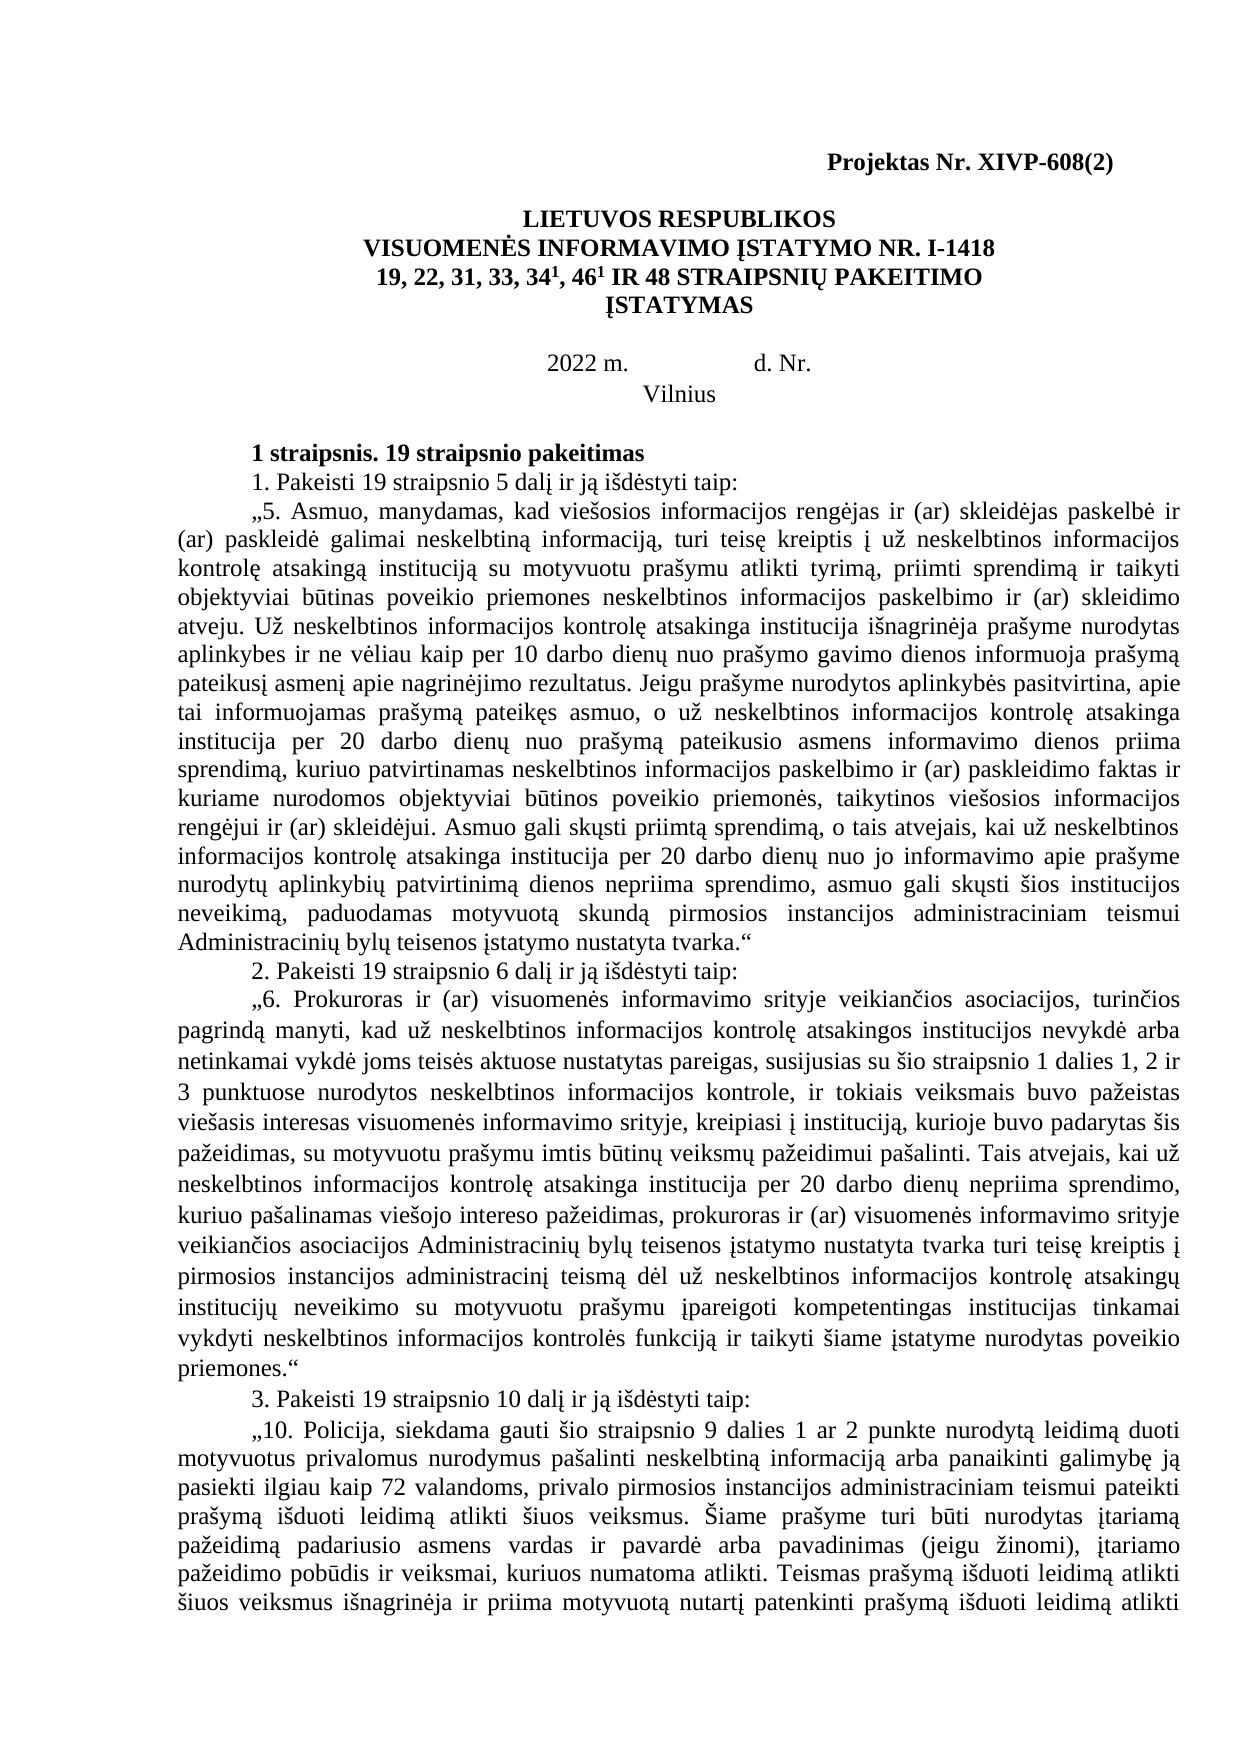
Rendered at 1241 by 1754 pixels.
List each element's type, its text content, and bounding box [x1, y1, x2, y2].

text 19, 22, 31, 33, 341, 461 IR 48 STRAIPSNIŲ PAKEITIMO [177, 262, 1181, 291]
text Vilnius [177, 379, 1181, 408]
text 1. Pakeisti 19 straipsnio 5 dalį ir ją išdėstyti taip: [251, 467, 1181, 496]
text „10. Policija, siekdama gauti šio straipsnio 9 dalies 1 ar 2 punkte nurodytą leidimą duoti motyvuotus privalomus nurodymus pašalinti neskelbtiną informaciją arba panaikinti galimybę ją pasiekti ilgiau kaip 72 valandoms, privalo pirmosios instancijos administraciniam teismui pateikti prašymą išduoti leidimą atlikti šiuos veiksmus. Šiame prašyme turi būti nurodytas įtariamą pažeidimą padariusio asmens vardas ir pavardė arba pavadinimas (jeigu žinomi), įtariamo pažeidimo pobūdis ir veiksmai, kuriuos numatoma atlikti. Teismas prašymą išduoti leidimą atlikti šiuos veiksmus išnagrinėja ir priima motyvuotą nutartį patenkinti prašymą išduoti leidimą atlikti [177, 1415, 1181, 1616]
text 1 straipsnis. 19 straipsnio pakeitimas [177, 438, 1181, 467]
text „5. Asmuo, manydamas, kad viešosios informacijos rengėjas ir (ar) skleidėjas paskelbė ir (ar) paskleidė galimai neskelbtiną informaciją, turi teisę kreiptis į už neskelbtinos informacijos kontrolę atsakingą instituciją su motyvuotu prašymu atlikti tyrimą, priimti sprendimą ir taikyti objektyviai būtinas poveikio priemones neskelbtinos informacijos paskelbimo ir (ar) skleidimo atveju. Už neskelbtinos informacijos kontrolę atsakinga institucija išnagrinėja prašyme nurodytas aplinkybes ir ne vėliau kaip per 10 darbo dienų nuo prašymo gavimo dienos informuoja prašymą pateikusį asmenį apie nagrinėjimo rezultatus. Jeigu prašyme nurodytos aplinkybės pasitvirtina, apie tai informuojamas prašymą pateikęs asmuo, o už neskelbtinos informacijos kontrolę atsakinga institucija per 20 darbo dienų nuo prašymą pateikusio asmens informavimo dienos priima sprendimą, kuriuo patvirtinamas neskelbtinos informacijos paskelbimo ir (ar) paskleidimo faktas ir kuriame nurodomos objektyviai būtinos poveikio priemonės, taikytinos viešosios informacijos rengėjui ir (ar) skleidėjui. Asmuo gali skųsti priimtą sprendimą, o tais atvejais, kai už neskelbtinos informacijos kontrolę atsakinga institucija per 20 darbo dienų nuo jo informavimo apie prašyme nurodytų aplinkybių patvirtinimą dienos nepriima sprendimo, asmuo gali skųsti šios institucijos neveikimą, paduodamas motyvuotą skundą pirmosios instancijos administraciniam teismui Administracinių bylų teisenos įstatymo nustatyta tvarka.“ [177, 496, 1181, 956]
text 2022 m. d. Nr. [177, 348, 1181, 377]
text 2. Pakeisti 19 straipsnio 6 dalį ir ją išdėstyti taip: [251, 956, 1181, 984]
text VISUOMENĖS INFORMAVIMO ĮSTATYMO NR. I-1418 [177, 233, 1181, 262]
text „6. Prokuroras ir (ar) visuomenės informavimo srityje veikiančios asociacijos, turinčios pagrindą manyti, kad už neskelbtinos informacijos kontrolę atsakingos institucijos nevykdė arba netinkamai vykdė joms teisės aktuose nustatytas pareigas, susijusias su šio straipsnio 1 dalies 1, 2 ir 3 punktuose nurodytos neskelbtinos informacijos kontrole, ir tokiais veiksmais buvo pažeistas viešasis interesas visuomenės informavimo srityje, kreipiasi į instituciją, kurioje buvo padarytas šis pažeidimas, su motyvuotu prašymu imtis būtinų veiksmų pažeidimui pašalinti. Tais atvejais, kai už neskelbtinos informacijos kontrolę atsakinga institucija per 20 darbo dienų nepriima sprendimo, kuriuo pašalinamas viešojo intereso pažeidimas, prokuroras ir (ar) visuomenės informavimo srityje veikiančios asociacijos Administracinių bylų teisenos įstatymo nustatyta tvarka turi teisę kreiptis į pirmosios instancijos administracinį teismą dėl už neskelbtinos informacijos kontrolę atsakingų institucijų neveikimo su motyvuotu prašymu įpareigoti kompetentingas institucijas tinkamai vykdyti neskelbtinos informacijos kontrolės funkciją ir taikyti šiame įstatyme nurodytas poveikio priemones.“ [177, 984, 1181, 1382]
text ĮSTATYMAS [177, 291, 1181, 319]
text LIETUVOS RESPUBLIKOS [177, 204, 1181, 233]
text 3. Pakeisti 19 straipsnio 10 dalį ir ją išdėstyti taip: [177, 1384, 1181, 1413]
text Projektas Nr. XIVP-608(2) [177, 147, 1181, 176]
